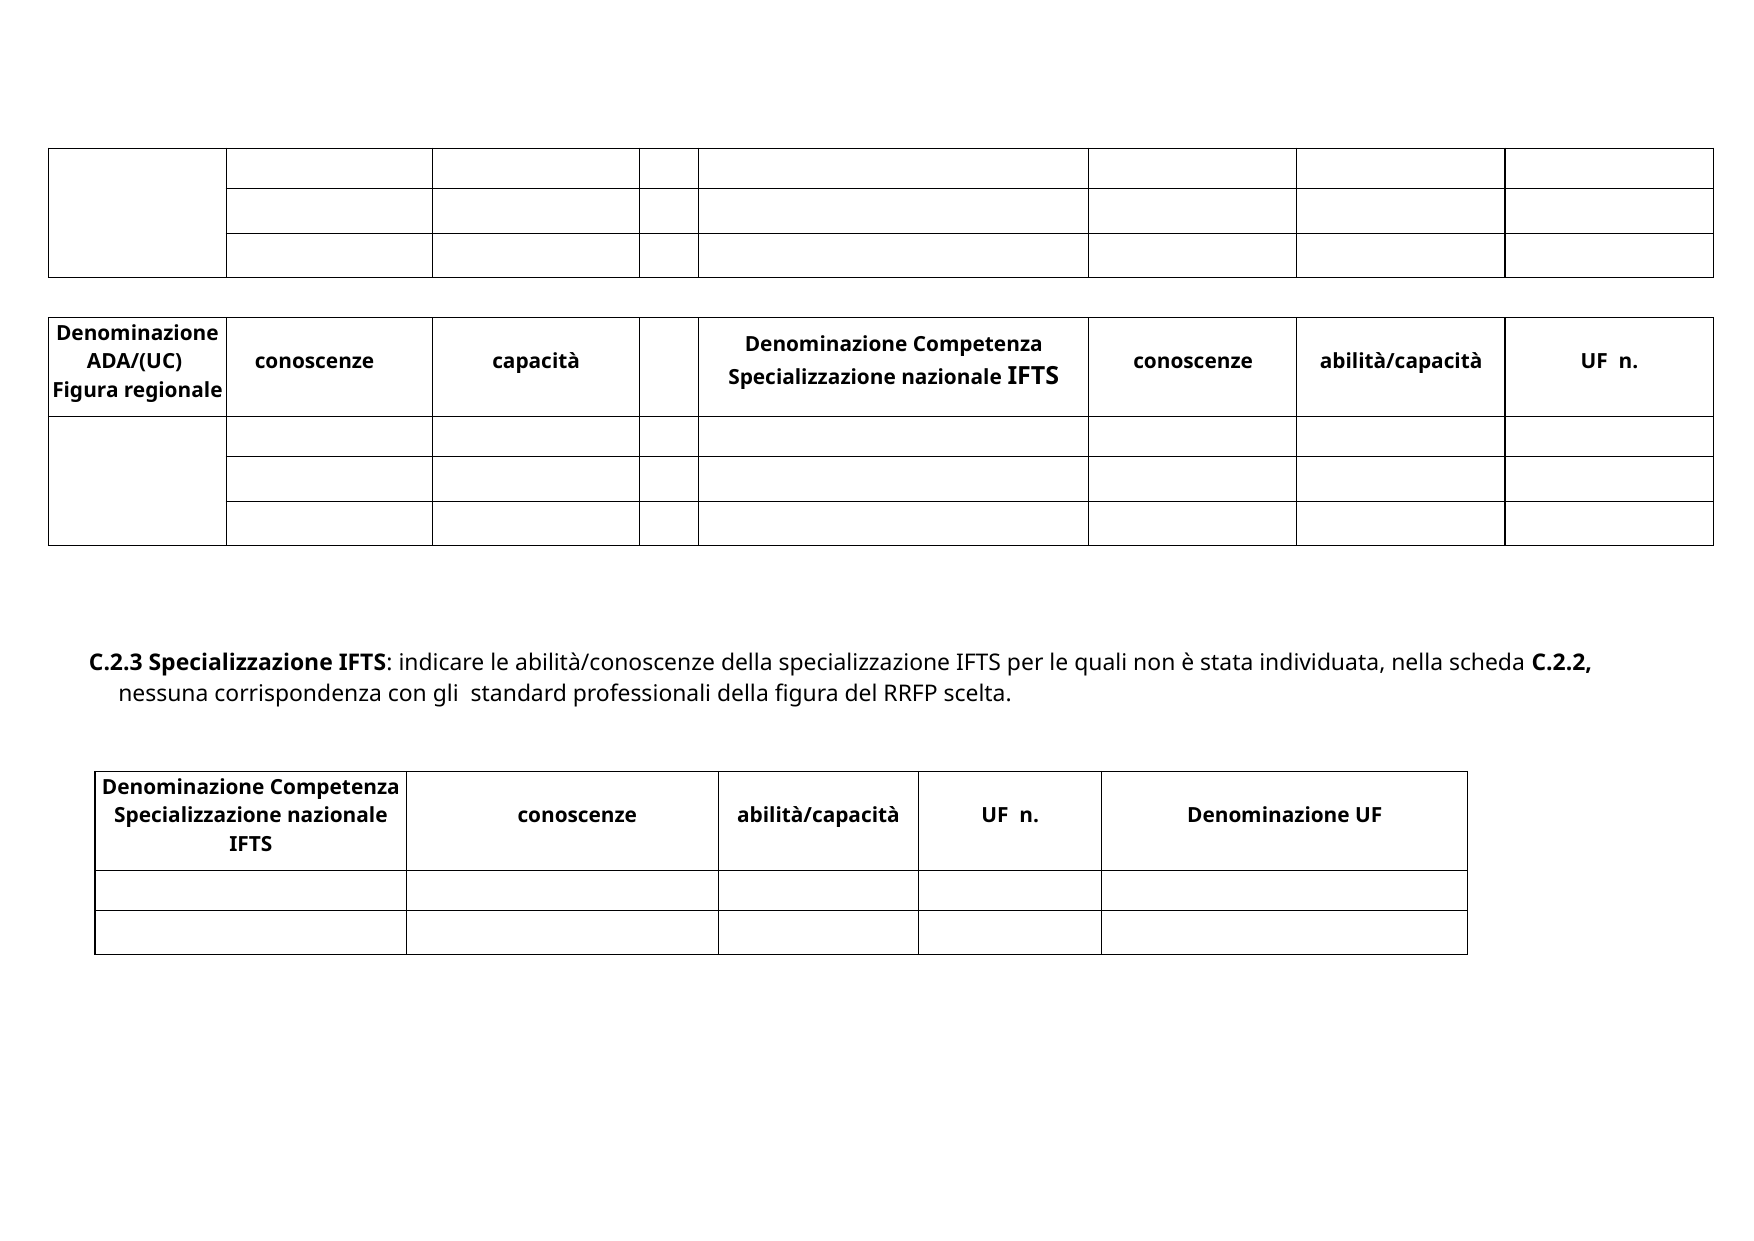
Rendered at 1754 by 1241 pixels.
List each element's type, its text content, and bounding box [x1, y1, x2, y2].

table_cell [1506, 502, 1713, 545]
table_cell [719, 911, 918, 954]
table_cell [640, 189, 698, 232]
table_cell [96, 911, 406, 954]
table_header Denominazione UF [1102, 772, 1467, 869]
table_cell [640, 457, 698, 501]
table_header Denominazione Competenza Specializzazione nazionale IFTS [699, 318, 1088, 416]
table_cell [919, 871, 1101, 909]
table_cell [433, 149, 639, 188]
table_cell [49, 417, 226, 545]
table_cell [1089, 457, 1296, 501]
table_cell [699, 457, 1088, 501]
table_cell [1297, 189, 1504, 232]
table_cell [1297, 502, 1504, 545]
table_cell [699, 189, 1088, 232]
table_cell [227, 189, 432, 232]
table_cell [433, 189, 639, 232]
table_cell [1506, 417, 1713, 456]
table_cell [433, 417, 639, 456]
table_cell [699, 234, 1088, 277]
table_cell [699, 149, 1088, 188]
table_header Denominazione Competenza Specializzazione nazionale IFTS [96, 772, 406, 869]
table_header capacità [433, 318, 639, 416]
table_cell [1102, 871, 1467, 909]
text nessuna corrispondenza con gli standard professionali della figura del RRFP scelta. [118, 677, 1636, 708]
table_header abilità/capacità [1297, 318, 1504, 416]
table_cell [640, 502, 698, 545]
table_cell [96, 871, 406, 909]
table_cell [433, 234, 639, 277]
table_header conoscenze [1089, 318, 1296, 416]
table_cell [1506, 234, 1713, 277]
table_cell [1297, 457, 1504, 501]
table_cell [407, 871, 718, 909]
table_cell [227, 149, 432, 188]
table_cell [227, 502, 432, 545]
table_cell [1089, 189, 1296, 232]
table_header abilità/capacità [719, 772, 918, 869]
table_header UF n. [1506, 318, 1713, 416]
table_cell [1297, 149, 1504, 188]
subtitle C.2.3 Specializzazione IFTS: indicare le abilità/conoscenze della specializzazione IFTS per le quali non è stata individuata, nella scheda C.2.2, [89, 646, 1636, 677]
table_cell [1506, 189, 1713, 232]
table_cell [1102, 911, 1467, 954]
table_cell [227, 457, 432, 501]
table_cell [919, 911, 1101, 954]
table_header conoscenze [407, 772, 718, 869]
table_cell [1089, 234, 1296, 277]
table_cell [1506, 457, 1713, 501]
table_header [640, 318, 698, 416]
table_cell [49, 149, 226, 277]
table_cell [640, 149, 698, 188]
table_cell [433, 457, 639, 501]
table_cell [640, 234, 698, 277]
table_header conoscenze [227, 318, 432, 416]
table_cell [433, 502, 639, 545]
table_cell [227, 234, 432, 277]
table_cell [1297, 417, 1504, 456]
table_cell [1297, 234, 1504, 277]
table_cell [1089, 149, 1296, 188]
table_header Denominazione ADA/(UC) Figura regionale [49, 318, 226, 416]
table_cell [407, 911, 718, 954]
table_cell [1089, 502, 1296, 545]
table_header UF n. [919, 772, 1101, 869]
table_cell [1089, 417, 1296, 456]
table_cell [227, 417, 432, 456]
table_cell [699, 502, 1088, 545]
table_cell [640, 417, 698, 456]
table_cell [719, 871, 918, 909]
table_cell [699, 417, 1088, 456]
table_cell [1506, 149, 1713, 188]
